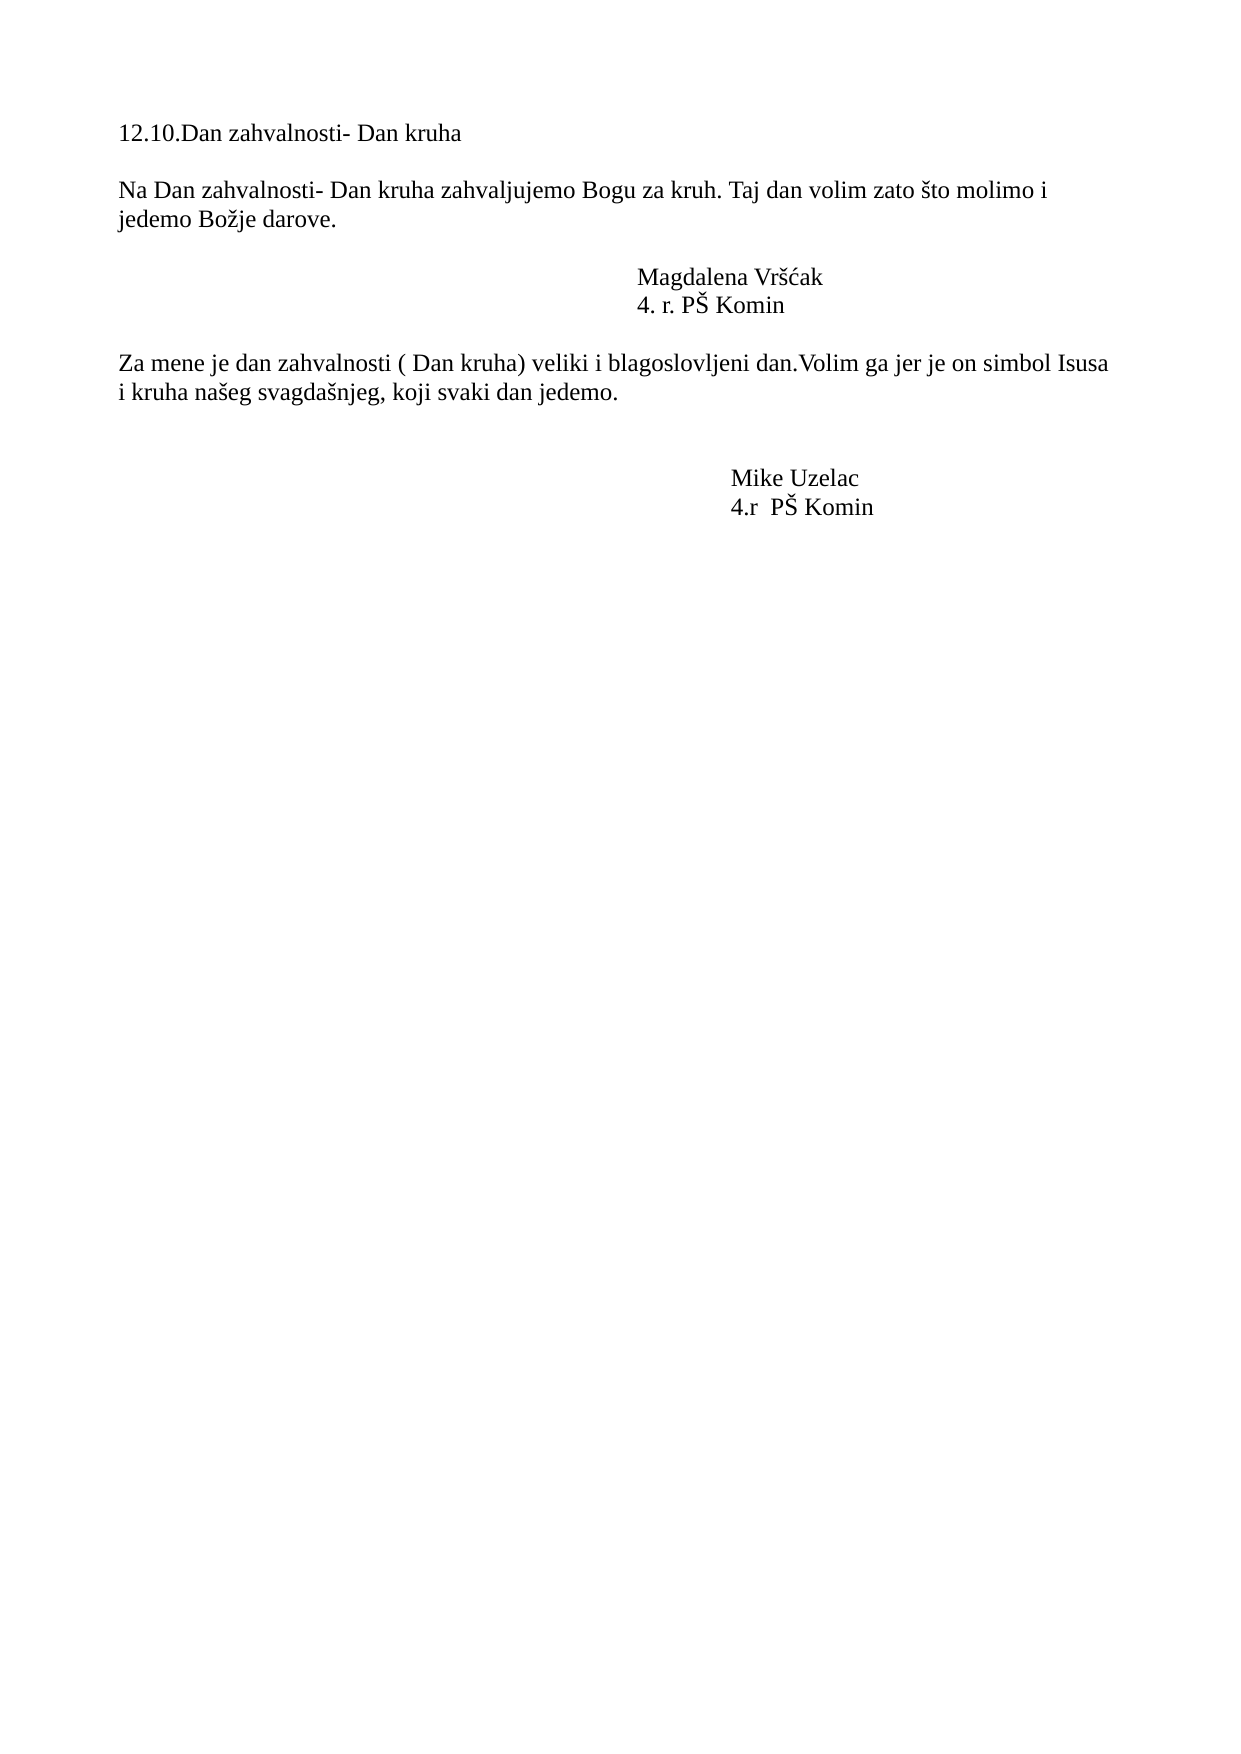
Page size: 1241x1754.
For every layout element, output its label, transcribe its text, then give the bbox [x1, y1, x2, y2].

text Na Dan zahvalnosti- Dan kruha zahvaljujemo Bogu za kruh. Taj dan volim zato što molimo i jedemo Božje darove. [118, 176, 1122, 233]
text Magdalena Vršćak [118, 262, 1122, 291]
text Mike Uzelac [118, 463, 1122, 492]
text 4. r. PŠ Komin [118, 291, 1122, 319]
text Za mene je dan zahvalnosti ( Dan kruha) veliki i blagoslovljeni dan.Volim ga jer je on simbol Isusa i kruha našeg svagdašnjeg, koji svaki dan jedemo. [118, 348, 1122, 406]
text 12.10.Dan zahvalnosti- Dan kruha [118, 118, 1122, 147]
text 4.r PŠ Komin [118, 492, 1122, 521]
